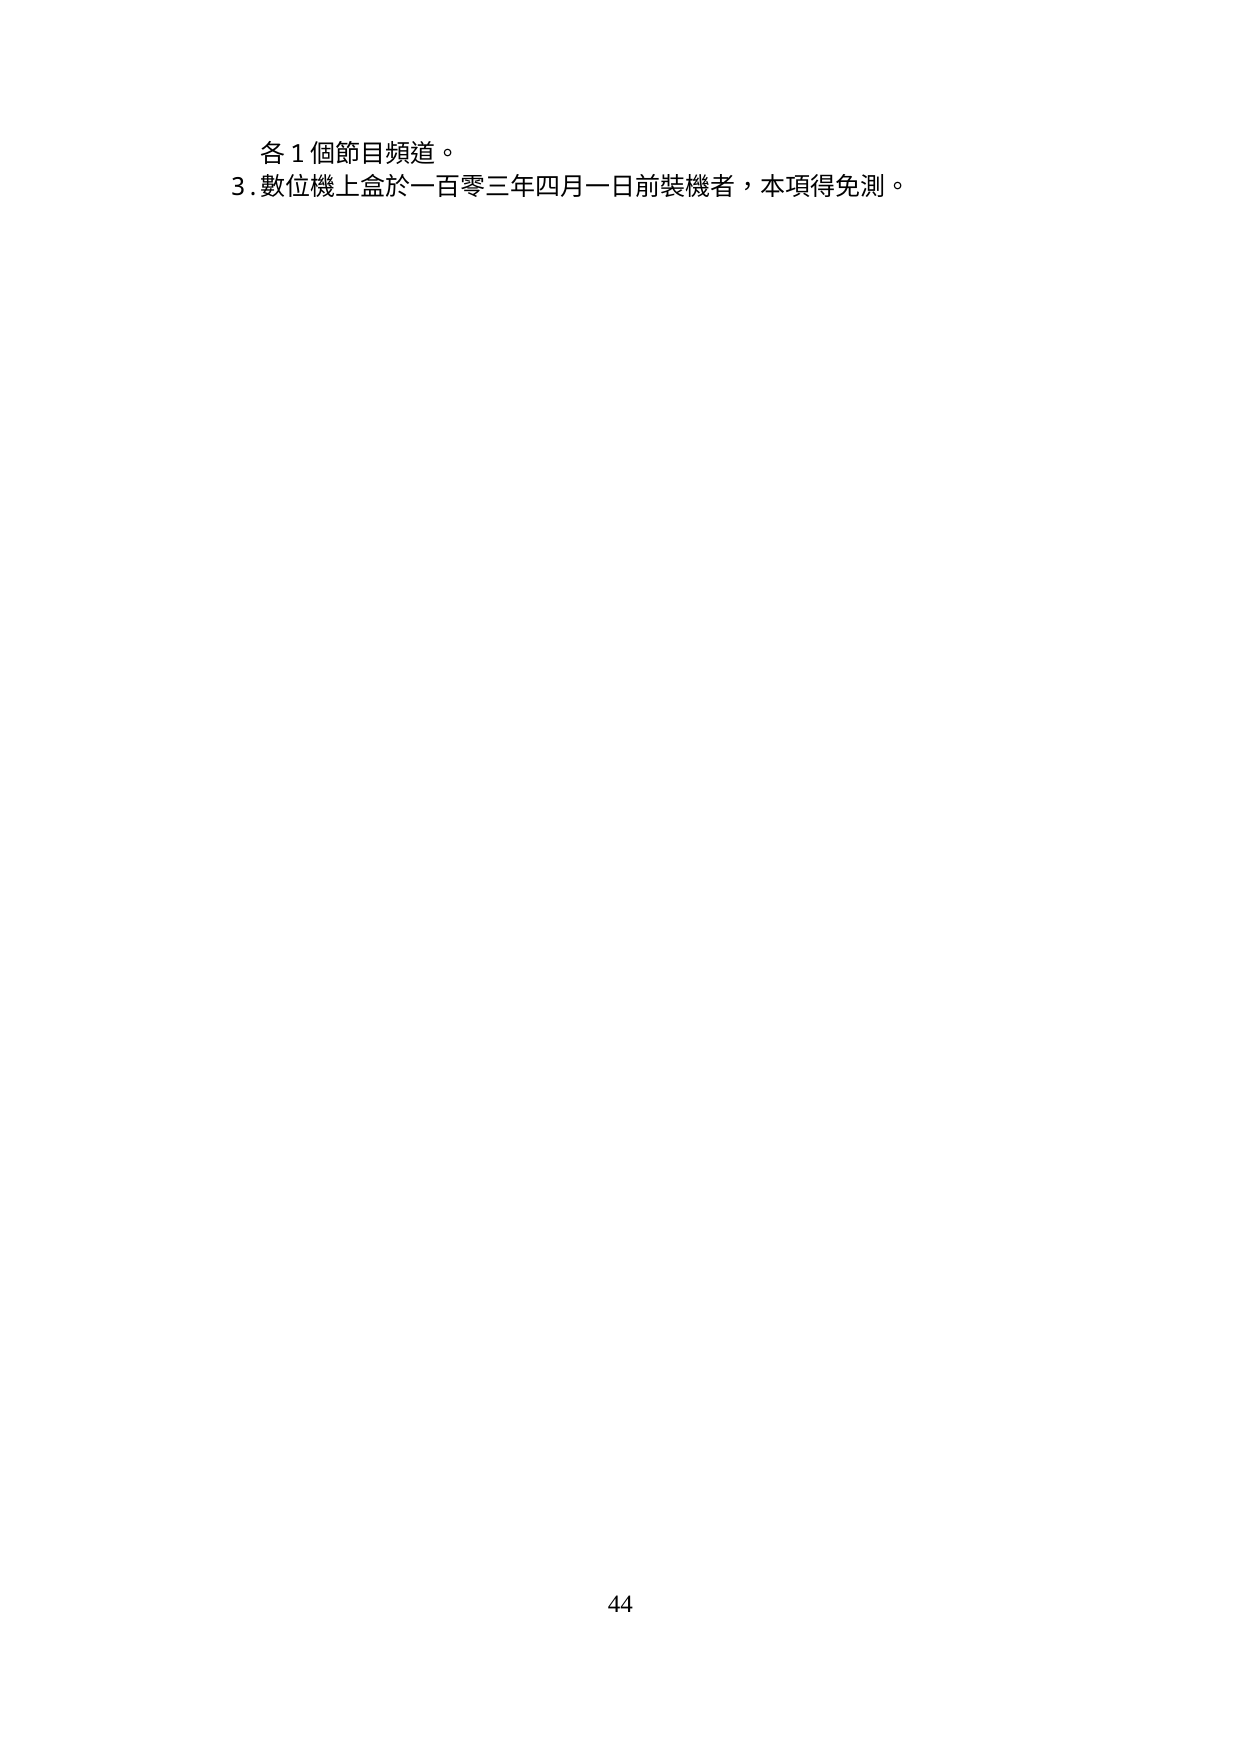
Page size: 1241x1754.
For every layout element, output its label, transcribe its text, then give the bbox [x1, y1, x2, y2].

text 各1個節目頻道。 [230, 136, 1128, 169]
text 3.數位機上盒於一百零三年四月一日前裝機者，本項得免測。 [230, 169, 1128, 202]
